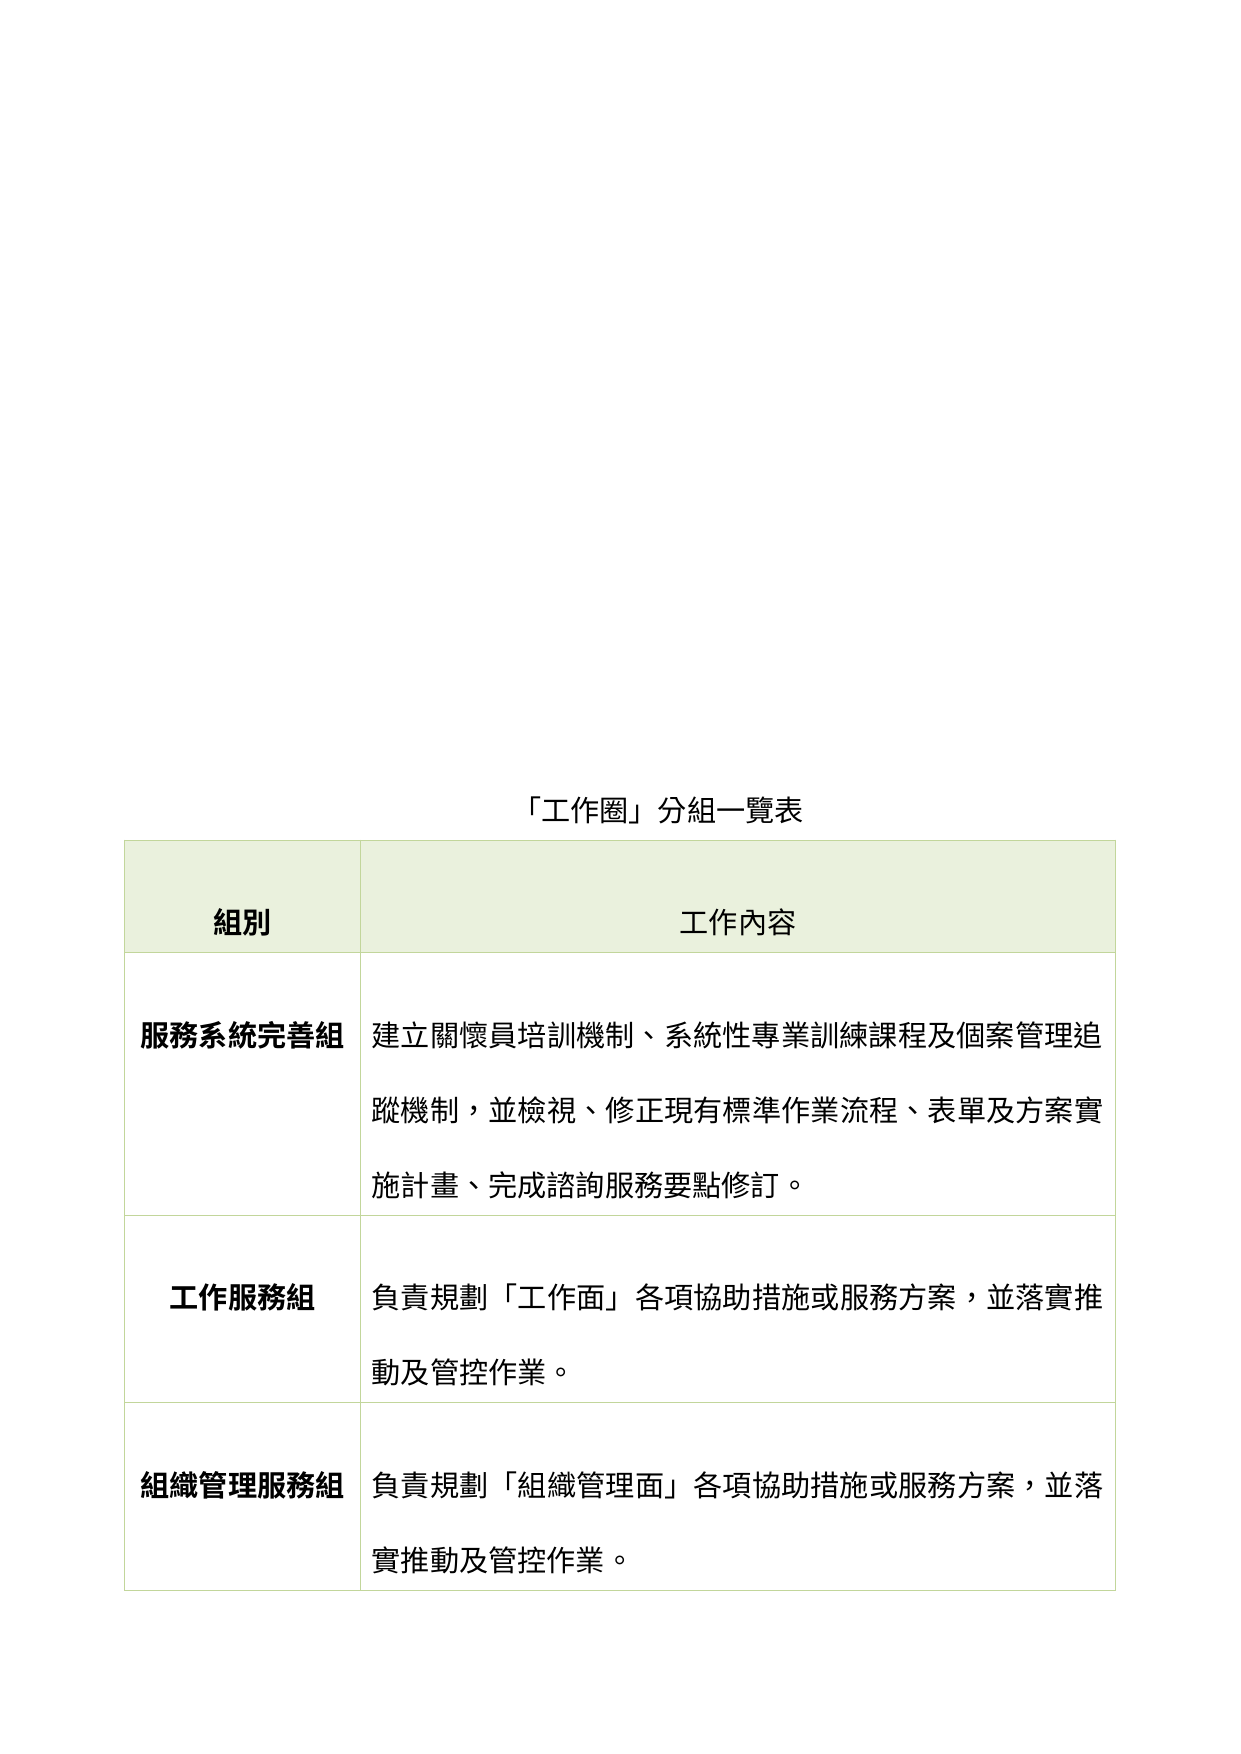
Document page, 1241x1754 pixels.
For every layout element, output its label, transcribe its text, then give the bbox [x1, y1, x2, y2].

list 「工作圈」分組一覽表 [164, 764, 1152, 839]
table_header 工作內容 [361, 841, 1115, 952]
table_cell 負責規劃「工作面」各項協助措施或服務方案，並落實推動及管控作業。 [361, 1216, 1115, 1402]
table_cell 服務系統完善組 [125, 953, 360, 1214]
table_cell 工作服務組 [125, 1216, 360, 1402]
table_cell 建立關懷員培訓機制、系統性專業訓練課程及個案管理追蹤機制，並檢視、修正現有標準作業流程、表單及方案實施計畫、完成諮詢服務要點修訂。 [361, 953, 1115, 1214]
table_cell 負責規劃「組織管理面」各項協助措施或服務方案，並落實推動及管控作業。 [361, 1403, 1115, 1589]
table_cell 組織管理服務組 [125, 1403, 360, 1589]
table_header 組別 [125, 841, 360, 952]
